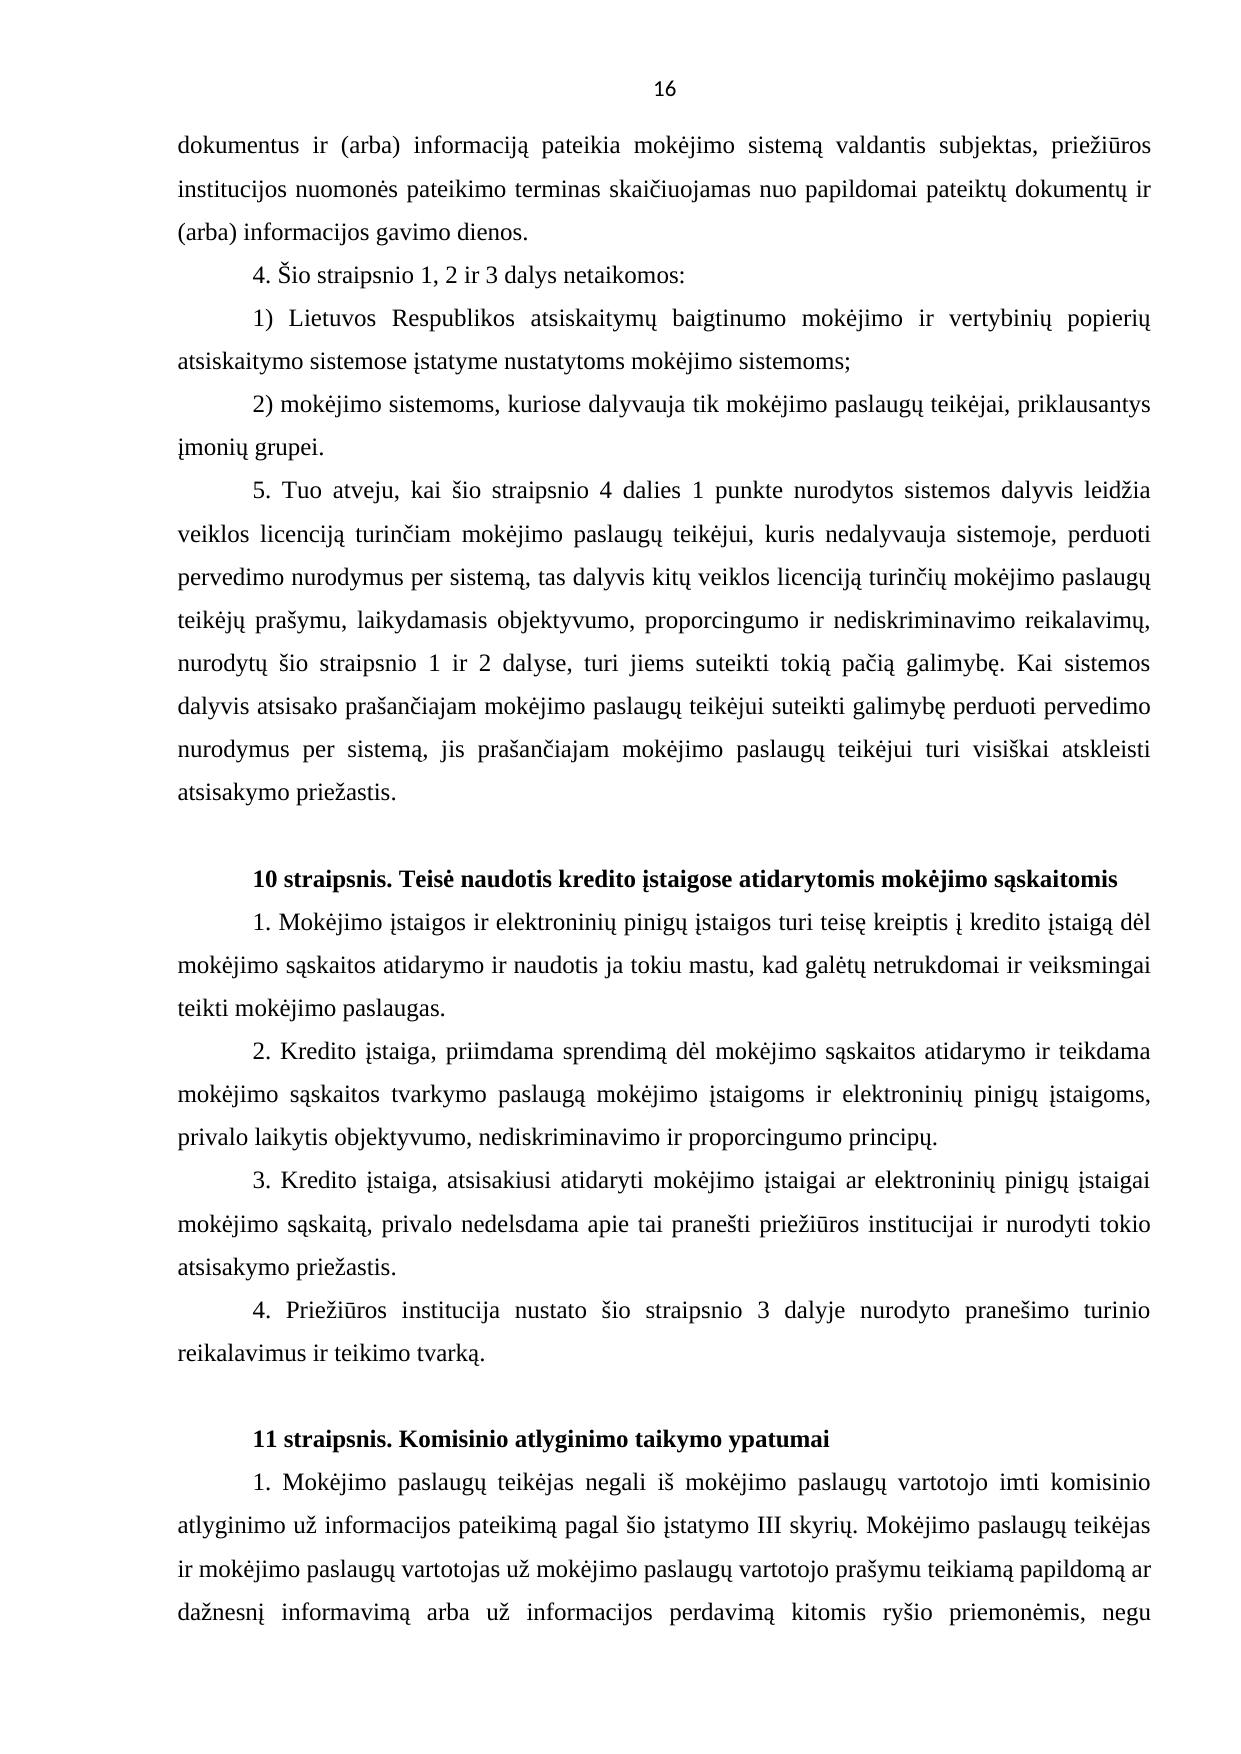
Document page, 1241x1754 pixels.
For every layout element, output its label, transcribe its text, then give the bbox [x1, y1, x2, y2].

text 10 straipsnis. Teisė naudotis kredito įstaigose atidarytomis mokėjimo sąskaitomis [177, 864, 1152, 892]
text 5. Tuo atveju, kai šio straipsnio 4 dalies 1 punkte nurodytos sistemos dalyvis leidžia veiklos licenciją turinčiam mokėjimo paslaugų teikėjui, kuris nedalyvauja sistemoje, perduoti pervedimo nurodymus per sistemą, tas dalyvis kitų veiklos licenciją turinčių mokėjimo paslaugų teikėjų prašymu, laikydamasis objektyvumo, proporcingumo ir nediskriminavimo reikalavimų, nurodytų šio straipsnio 1 ir 2 dalyse, turi jiems suteikti tokią pačią galimybę. Kai sistemos dalyvis atsisako prašančiajam mokėjimo paslaugų teikėjui suteikti galimybę perduoti pervedimo nurodymus per sistemą, jis prašančiajam mokėjimo paslaugų teikėjui turi visiškai atskleisti atsisakymo priežastis. [177, 476, 1152, 806]
text 4. Priežiūros institucija nustato šio straipsnio 3 dalyje nurodyto pranešimo turinio reikalavimus ir teikimo tvarką. [177, 1295, 1152, 1367]
text 1) Lietuvos Respublikos atsiskaitymų baigtinumo mokėjimo ir vertybinių popierių atsiskaitymo sistemose įstatyme nustatytoms mokėjimo sistemoms; [177, 303, 1152, 375]
text dokumentus ir (arba) informaciją pateikia mokėjimo sistemą valdantis subjektas, priežiūros institucijos nuomonės pateikimo terminas skaičiuojamas nuo papildomai pateiktų dokumentų ir (arba) informacijos gavimo dienos. [177, 131, 1152, 246]
text 11 straipsnis. Komisinio atlyginimo taikymo ypatumai [177, 1424, 1152, 1453]
text 3. Kredito įstaiga, atsisakiusi atidaryti mokėjimo įstaigai ar elektroninių pinigų įstaigai mokėjimo sąskaitą, privalo nedelsdama apie tai pranešti priežiūros institucijai ir nurodyti tokio atsisakymo priežastis. [177, 1166, 1152, 1281]
text 2) mokėjimo sistemoms, kuriose dalyvauja tik mokėjimo paslaugų teikėjai, priklausantys įmonių grupei. [177, 389, 1152, 461]
text 4. Šio straipsnio 1, 2 ir 3 dalys netaikomos: [177, 260, 1152, 289]
text 1. Mokėjimo įstaigos ir elektroninių pinigų įstaigos turi teisę kreiptis į kredito įstaigą dėl mokėjimo sąskaitos atidarymo ir naudotis ja tokiu mastu, kad galėtų netrukdomai ir veiksmingai teikti mokėjimo paslaugas. [177, 907, 1152, 1022]
text 2. Kredito įstaiga, priimdama sprendimą dėl mokėjimo sąskaitos atidarymo ir teikdama mokėjimo sąskaitos tvarkymo paslaugą mokėjimo įstaigoms ir elektroninių pinigų įstaigoms, privalo laikytis objektyvumo, nediskriminavimo ir proporcingumo principų. [177, 1036, 1152, 1151]
text 1. Mokėjimo paslaugų teikėjas negali iš mokėjimo paslaugų vartotojo imti komisinio atlyginimo už informacijos pateikimą pagal šio įstatymo III skyrių. Mokėjimo paslaugų teikėjas ir mokėjimo paslaugų vartotojas už mokėjimo paslaugų vartotojo prašymu teikiamą papildomą ar dažnesnį informavimą arba už informacijos perdavimą kitomis ryšio priemonėmis, negu [177, 1467, 1152, 1626]
